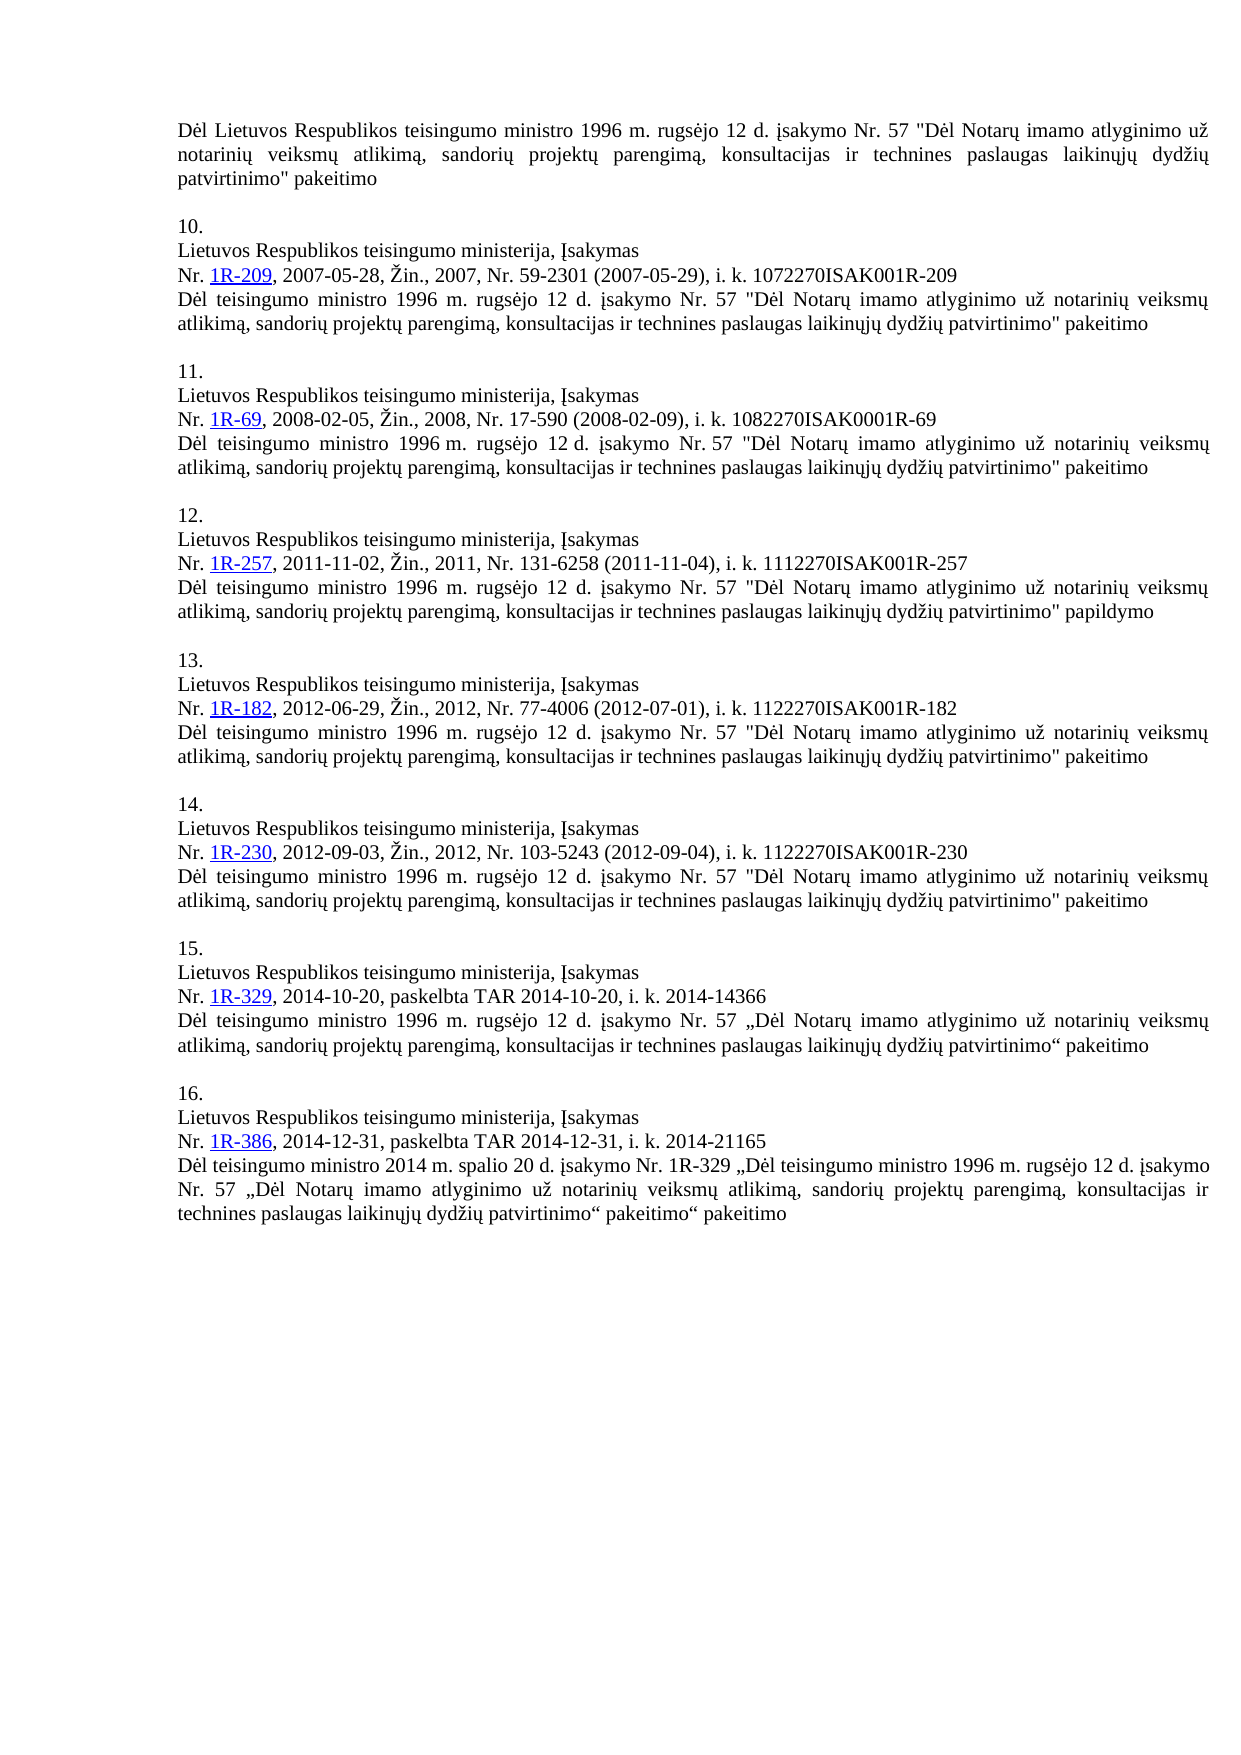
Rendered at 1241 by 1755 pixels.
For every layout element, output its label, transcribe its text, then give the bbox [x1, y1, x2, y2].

text Dėl teisingumo ministro 1996 m. rugsėjo 12 d. įsakymo Nr. 57 "Dėl Notarų imamo atlyginimo už notarinių veiksmų atlikimą, sandorių projektų parengimą, konsultacijas ir technines paslaugas laikinųjų dydžių patvirtinimo" papildymo [177, 575, 1211, 623]
text 14. [177, 792, 1211, 816]
text Dėl Lietuvos Respublikos teisingumo ministro 1996 m. rugsėjo 12 d. įsakymo Nr. 57 "Dėl Notarų imamo atlyginimo už notarinių veiksmų atlikimą, sandorių projektų parengimą, konsultacijas ir technines paslaugas laikinųjų dydžių patvirtinimo" pakeitimo [177, 118, 1211, 190]
text Dėl teisingumo ministro 1996 m. rugsėjo 12 d. įsakymo Nr. 57 "Dėl Notarų imamo atlyginimo už notarinių veiksmų atlikimą, sandorių projektų parengimą, konsultacijas ir technines paslaugas laikinųjų dydžių patvirtinimo" pakeitimo [177, 431, 1211, 479]
text 10. [177, 214, 1211, 238]
text 12. [177, 503, 1211, 527]
text Dėl teisingumo ministro 1996 m. rugsėjo 12 d. įsakymo Nr. 57 "Dėl Notarų imamo atlyginimo už notarinių veiksmų atlikimą, sandorių projektų parengimą, konsultacijas ir technines paslaugas laikinųjų dydžių patvirtinimo" pakeitimo [177, 864, 1211, 912]
text Nr. 1R-182, 2012-06-29, Žin., 2012, Nr. 77-4006 (2012-07-01), i. k. 1122270ISAK001R-182 [177, 696, 1211, 720]
text Nr. 1R-69, 2008-02-05, Žin., 2008, Nr. 17-590 (2008-02-09), i. k. 1082270ISAK0001R-69 [177, 407, 1211, 431]
text Nr. 1R-329, 2014-10-20, paskelbta TAR 2014-10-20, i. k. 2014-14366 [177, 984, 1211, 1008]
text Dėl teisingumo ministro 1996 m. rugsėjo 12 d. įsakymo Nr. 57 "Dėl Notarų imamo atlyginimo už notarinių veiksmų atlikimą, sandorių projektų parengimą, konsultacijas ir technines paslaugas laikinųjų dydžių patvirtinimo" pakeitimo [177, 287, 1211, 335]
text Nr. 1R-230, 2012-09-03, Žin., 2012, Nr. 103-5243 (2012-09-04), i. k. 1122270ISAK001R-230 [177, 840, 1211, 864]
text Lietuvos Respublikos teisingumo ministerija, Įsakymas [177, 527, 1211, 551]
text 15. [177, 936, 1211, 960]
text Lietuvos Respublikos teisingumo ministerija, Įsakymas [177, 672, 1211, 696]
text 13. [177, 647, 1211, 672]
text Nr. 1R-257, 2011-11-02, Žin., 2011, Nr. 131-6258 (2011-11-04), i. k. 1112270ISAK001R-257 [177, 551, 1211, 575]
text Dėl teisingumo ministro 1996 m. rugsėjo 12 d. įsakymo Nr. 57 „Dėl Notarų imamo atlyginimo už notarinių veiksmų atlikimą, sandorių projektų parengimą, konsultacijas ir technines paslaugas laikinųjų dydžių patvirtinimo“ pakeitimo [177, 1008, 1211, 1057]
text Nr. 1R-386, 2014-12-31, paskelbta TAR 2014-12-31, i. k. 2014-21165 [177, 1129, 1211, 1153]
text Dėl teisingumo ministro 2014 m. spalio 20 d. įsakymo Nr. 1R-329 „Dėl teisingumo ministro 1996 m. rugsėjo 12 d. įsakymo Nr. 57 „Dėl Notarų imamo atlyginimo už notarinių veiksmų atlikimą, sandorių projektų parengimą, konsultacijas ir technines paslaugas laikinųjų dydžių patvirtinimo“ pakeitimo“ pakeitimo [177, 1153, 1211, 1225]
text Lietuvos Respublikos teisingumo ministerija, Įsakymas [177, 238, 1211, 262]
text Dėl teisingumo ministro 1996 m. rugsėjo 12 d. įsakymo Nr. 57 "Dėl Notarų imamo atlyginimo už notarinių veiksmų atlikimą, sandorių projektų parengimą, konsultacijas ir technines paslaugas laikinųjų dydžių patvirtinimo" pakeitimo [177, 720, 1211, 768]
text Lietuvos Respublikos teisingumo ministerija, Įsakymas [177, 383, 1211, 407]
text Nr. 1R-209, 2007-05-28, Žin., 2007, Nr. 59-2301 (2007-05-29), i. k. 1072270ISAK001R-209 [177, 262, 1211, 287]
text 11. [177, 359, 1211, 383]
text 16. [177, 1081, 1211, 1105]
text Lietuvos Respublikos teisingumo ministerija, Įsakymas [177, 960, 1211, 984]
text Lietuvos Respublikos teisingumo ministerija, Įsakymas [177, 1105, 1211, 1129]
text Lietuvos Respublikos teisingumo ministerija, Įsakymas [177, 816, 1211, 840]
